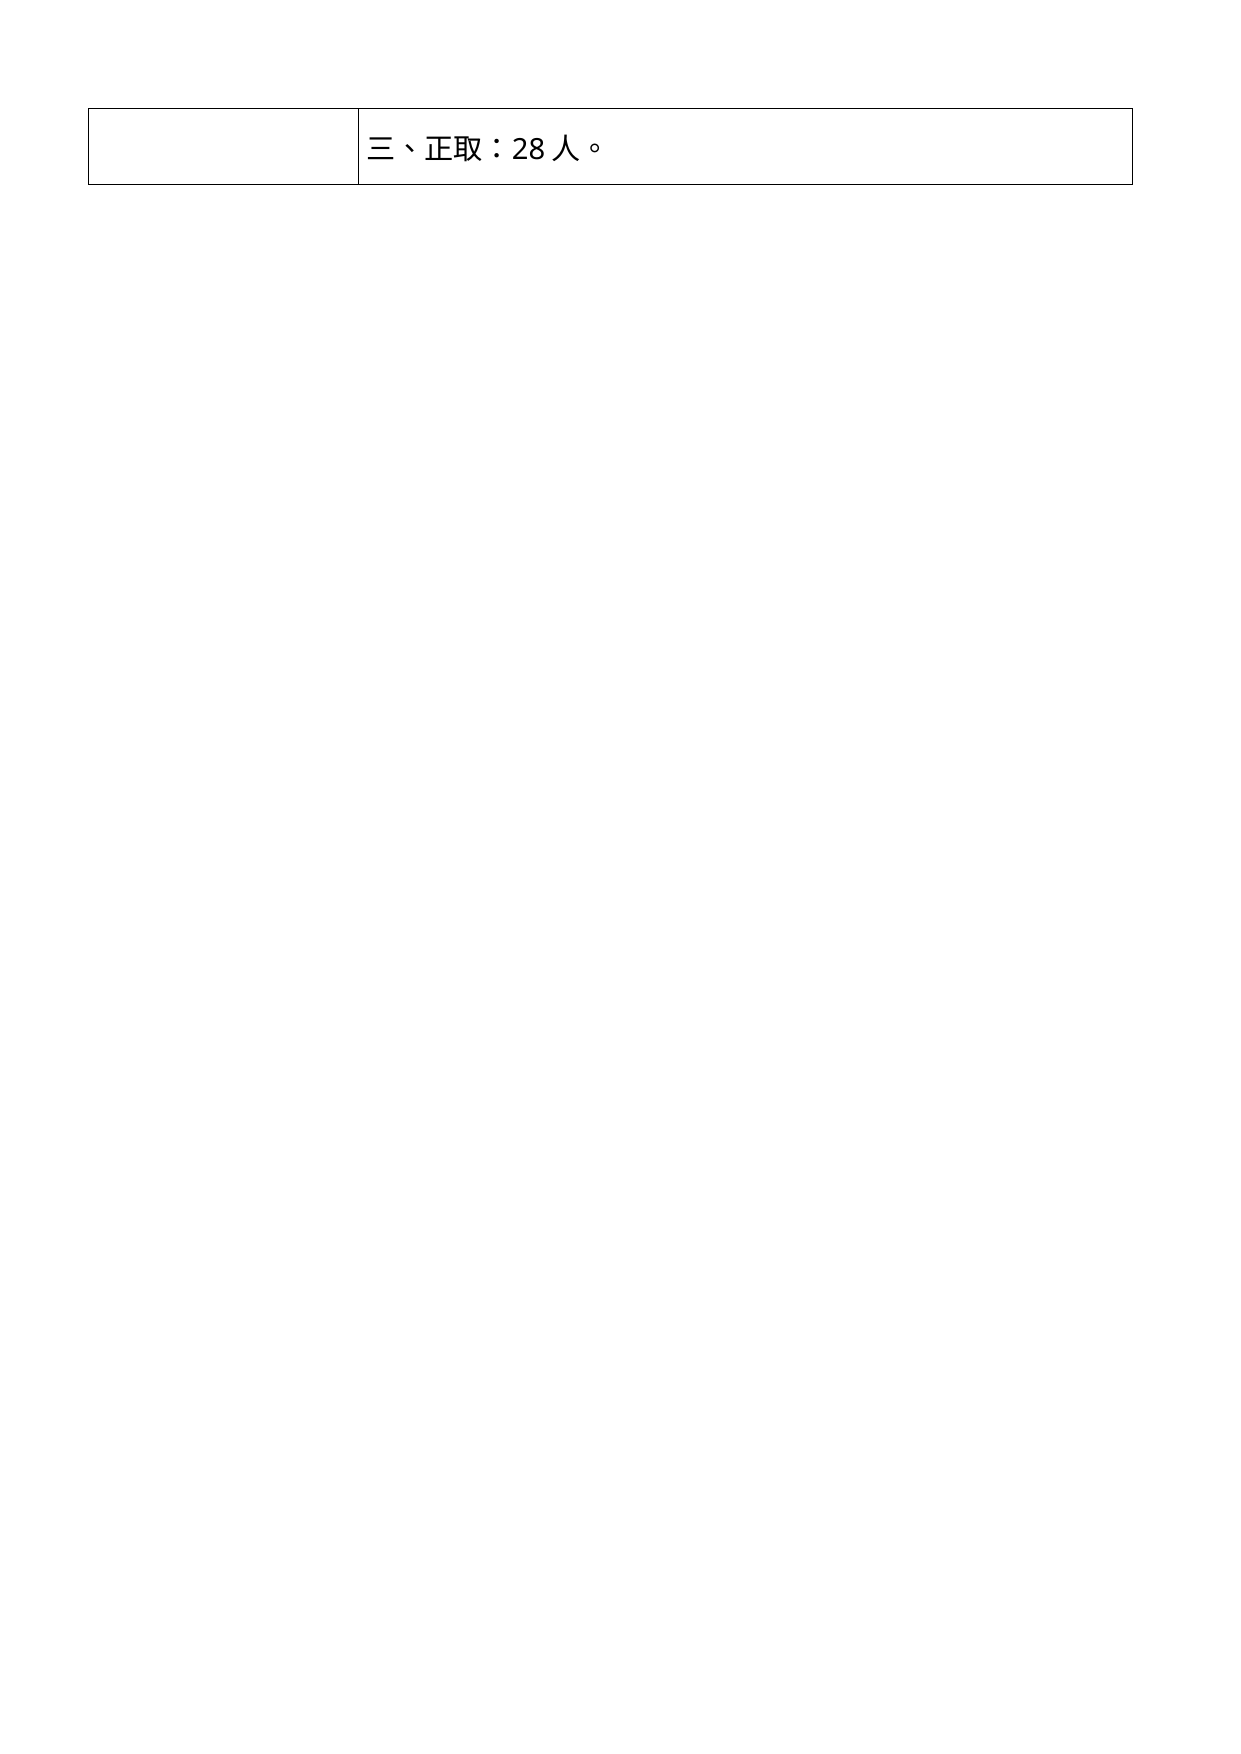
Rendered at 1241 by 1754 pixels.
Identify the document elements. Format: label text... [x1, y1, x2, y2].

table_cell [89, 109, 358, 184]
table_cell 三、正取：28人。 [359, 109, 1132, 184]
